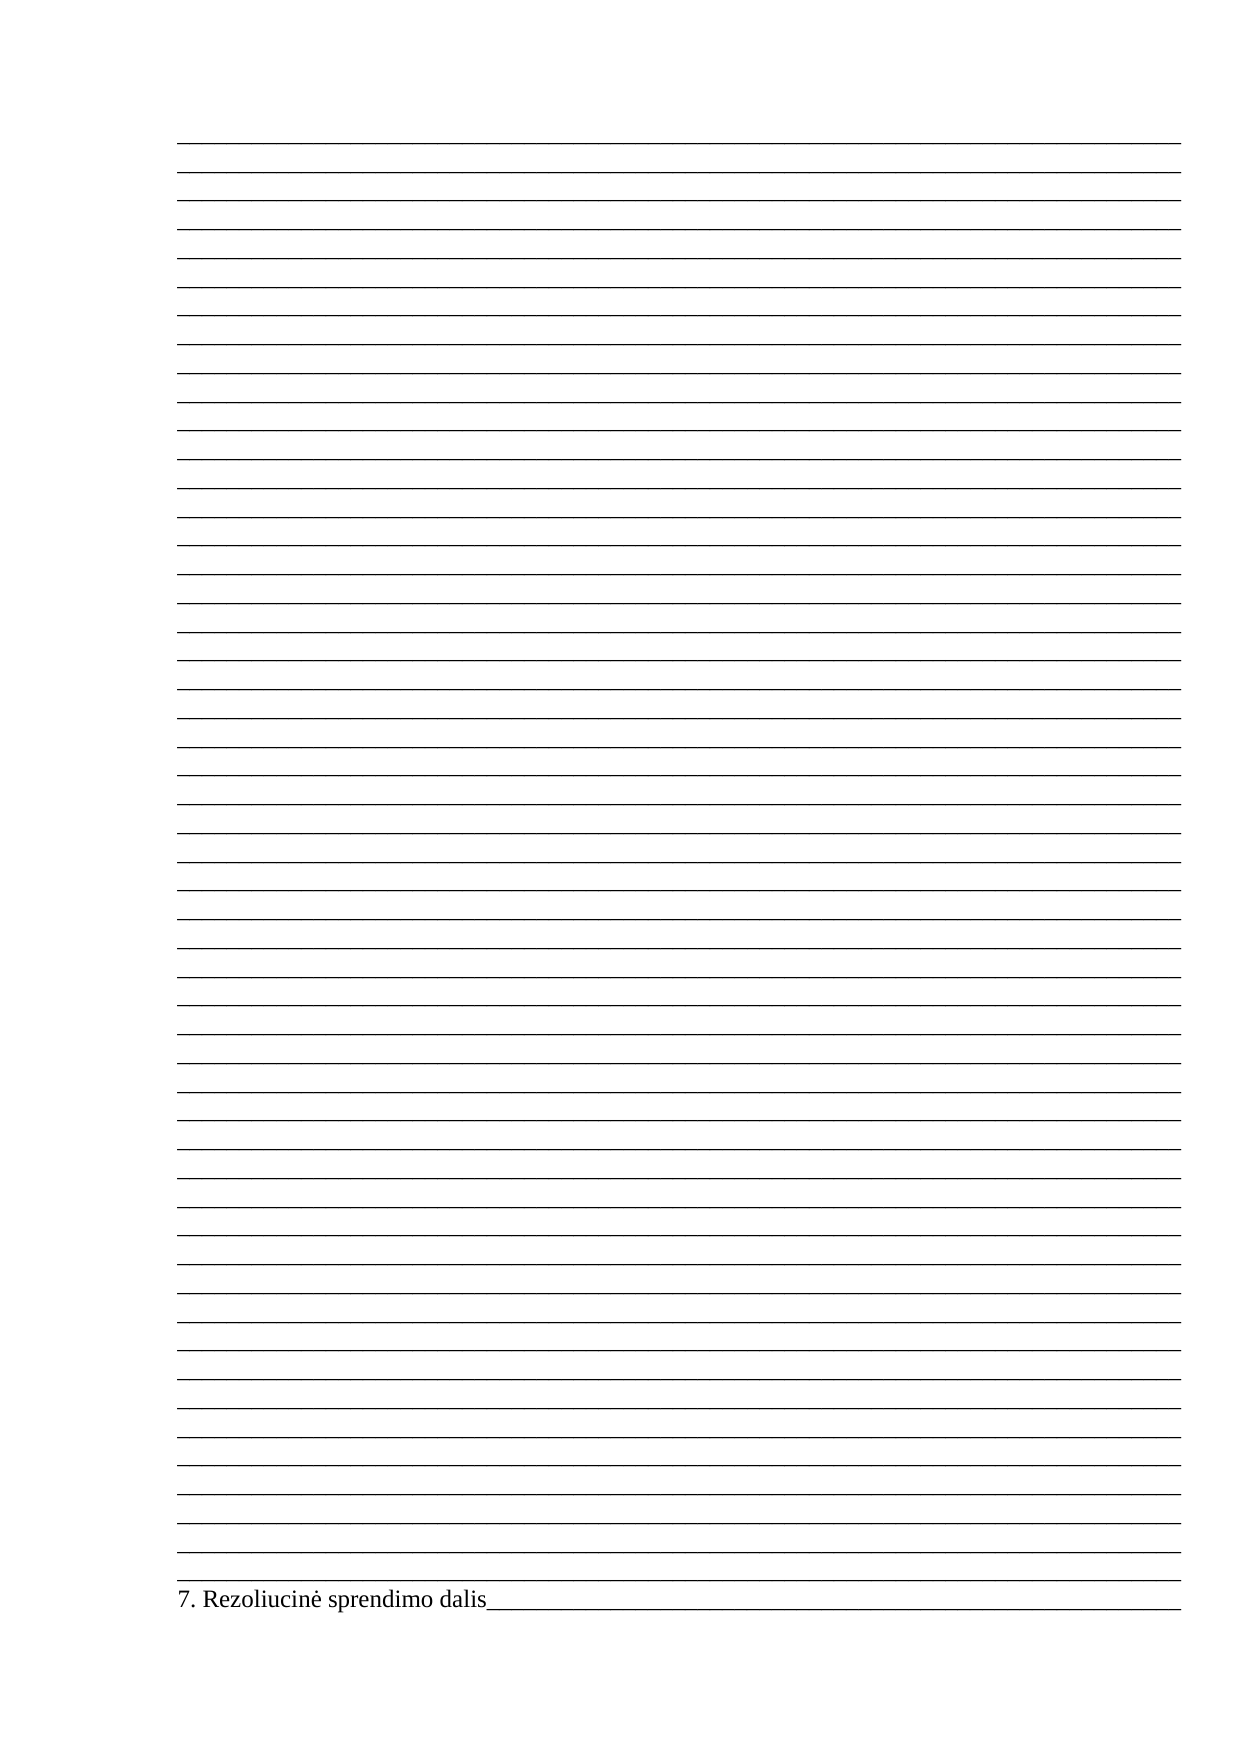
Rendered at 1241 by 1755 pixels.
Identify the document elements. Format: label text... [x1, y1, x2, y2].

text 7. Rezoliucinė sprendimo dalis [177, 1584, 1181, 1613]
